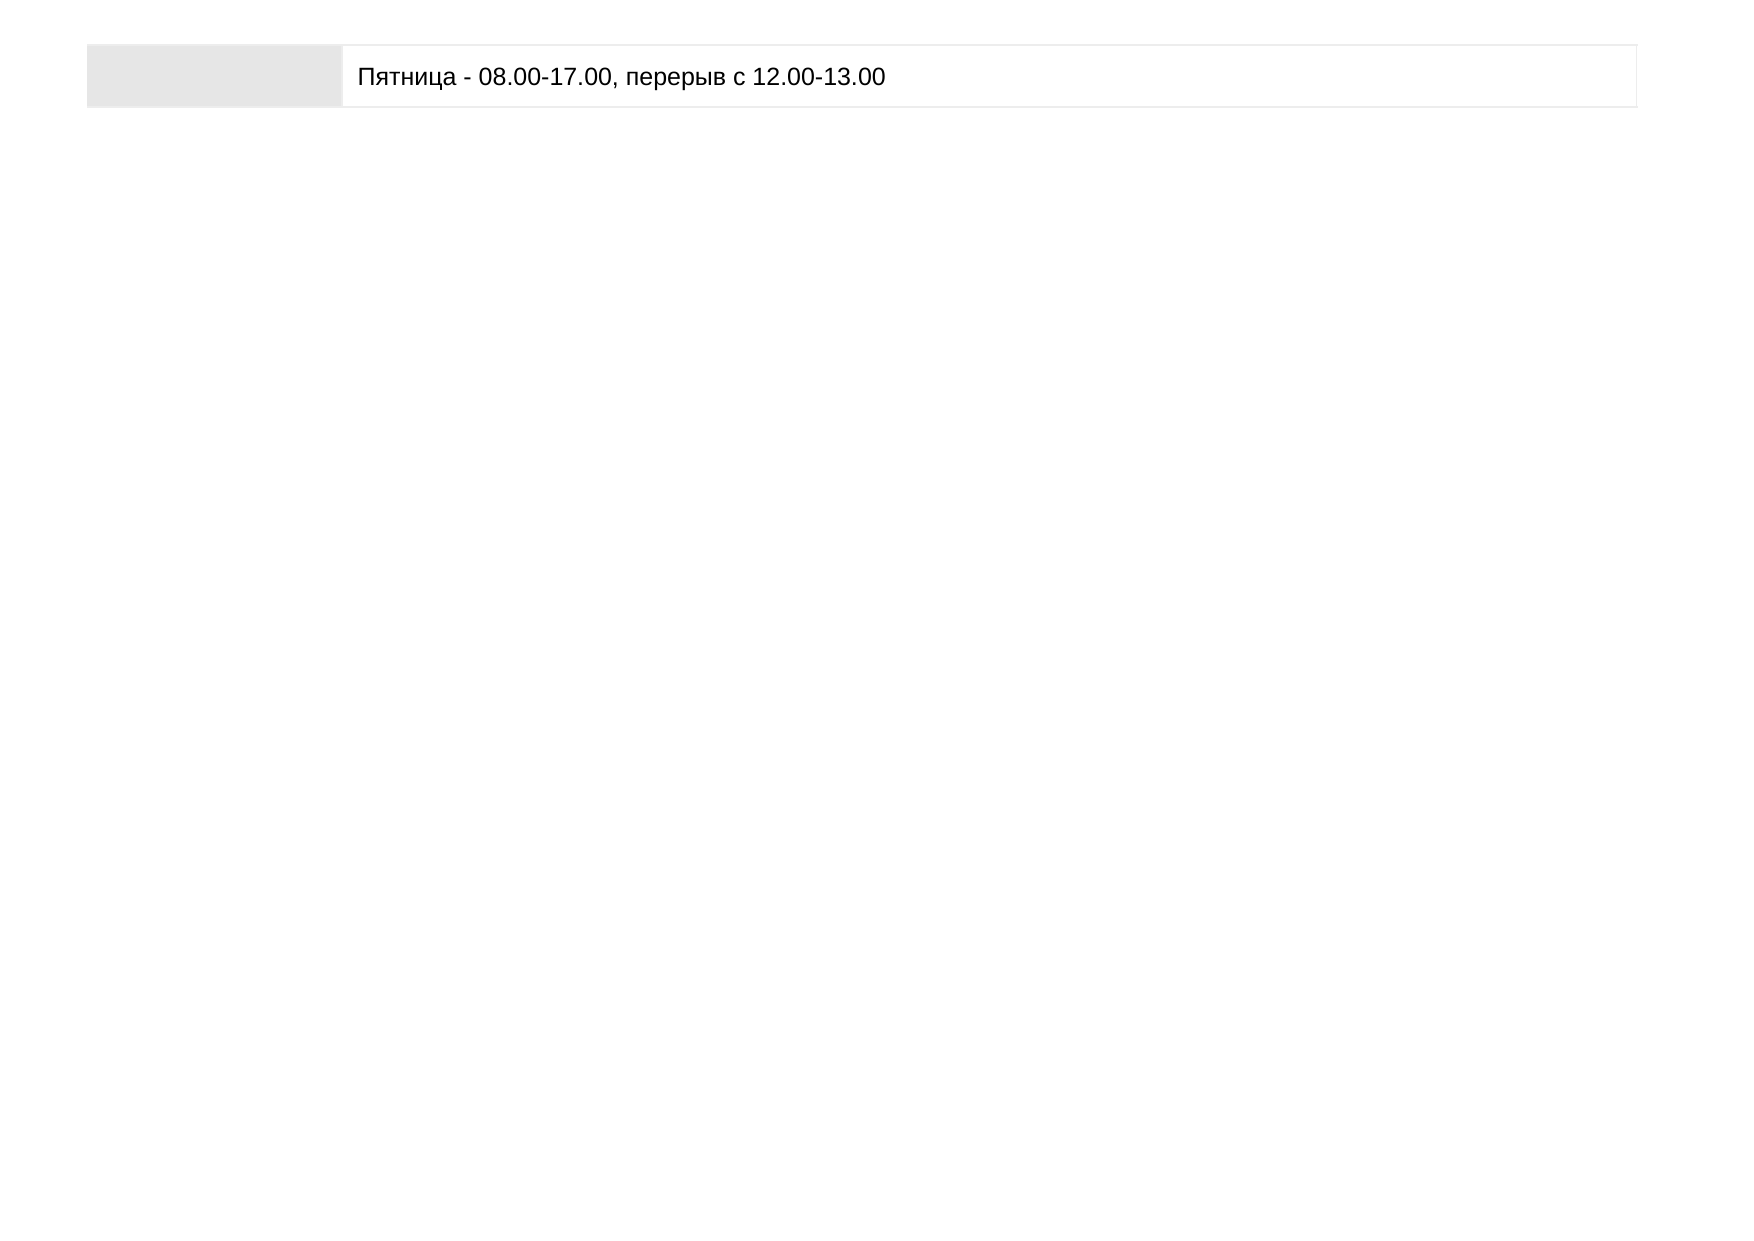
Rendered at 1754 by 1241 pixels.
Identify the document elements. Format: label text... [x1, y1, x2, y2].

table_cell Пятница - 08.00-17.00, перерыв с 12.00-13.00 [343, 46, 1636, 106]
table_cell [87, 46, 341, 106]
